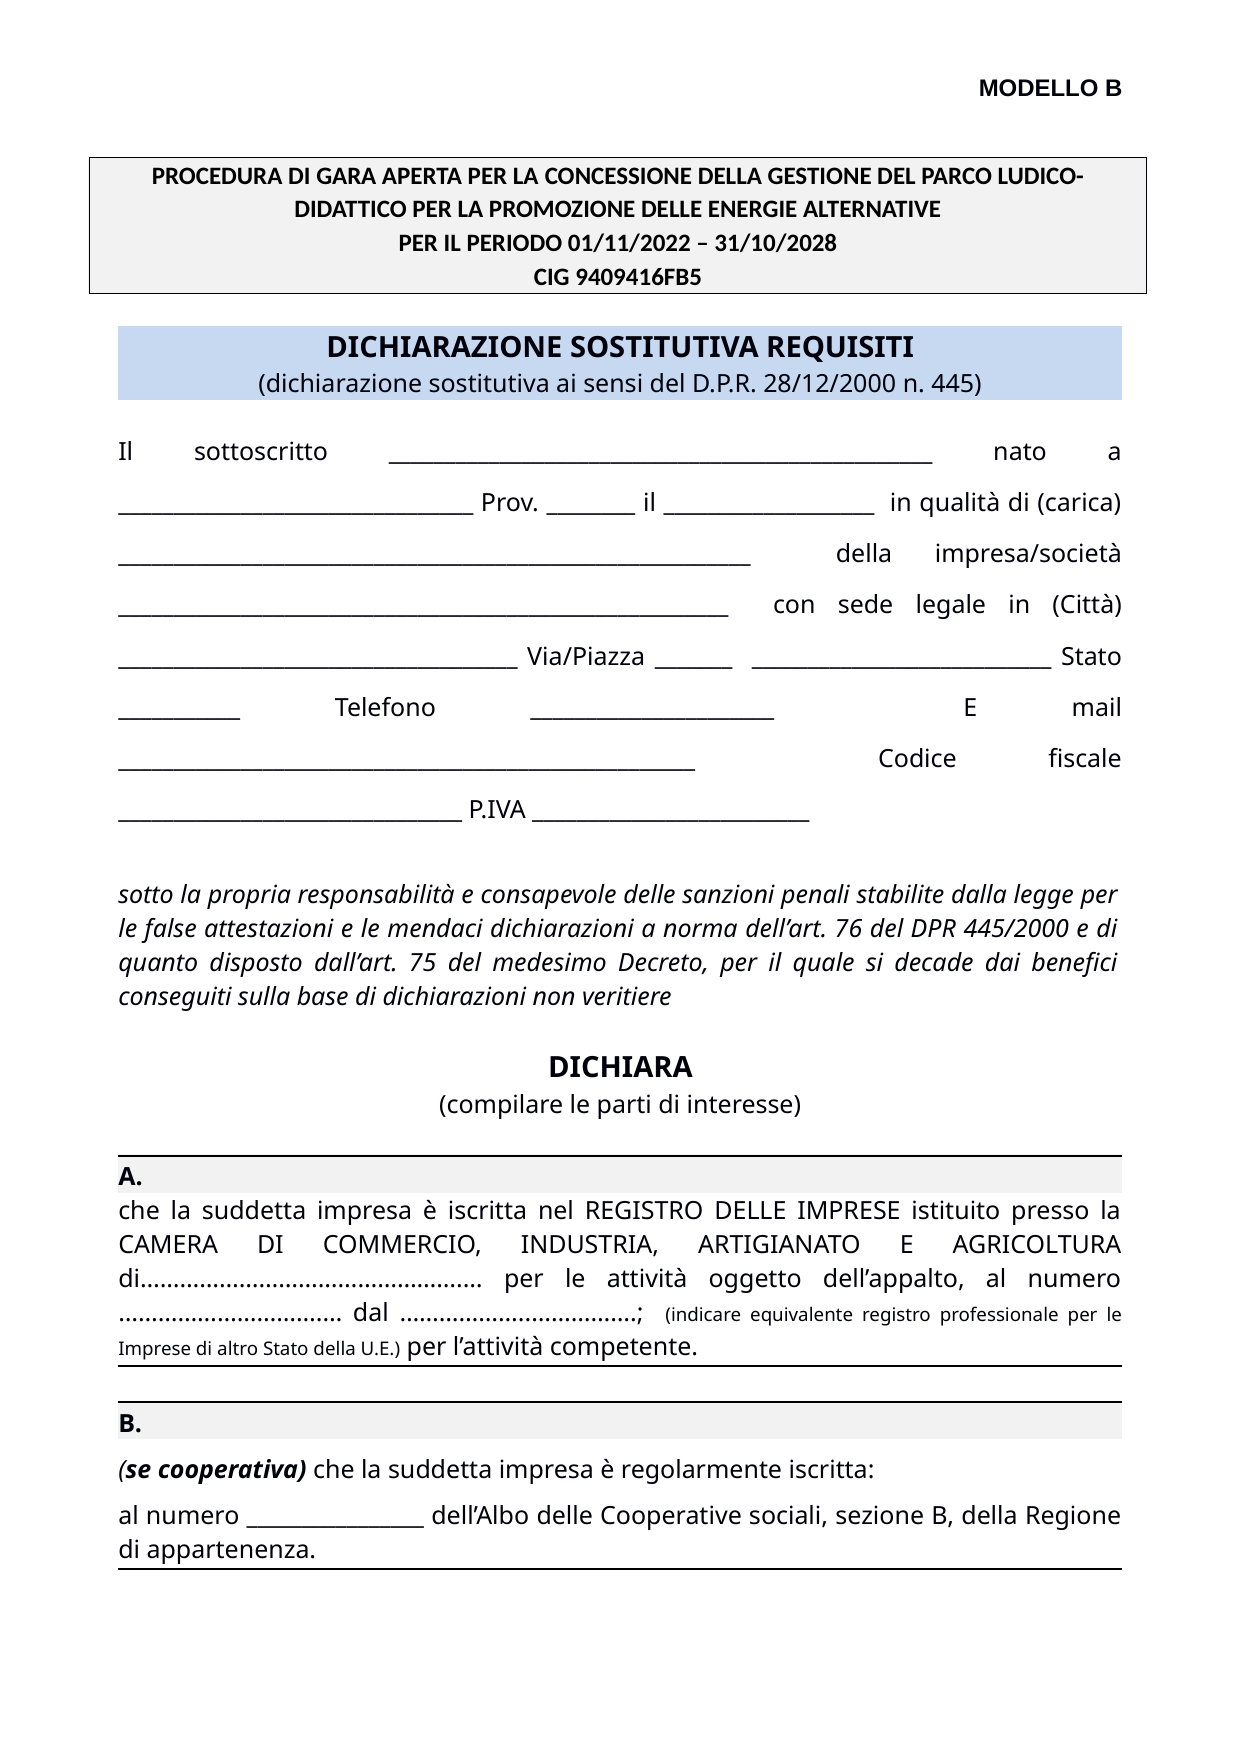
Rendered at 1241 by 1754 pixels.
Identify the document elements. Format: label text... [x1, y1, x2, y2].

subtitle PROCEDURA DI GARA APERTA PER LA CONCESSIONE DELLA GESTIONE DEL PARCO LUDICO-DIDATTICO PER LA PROMOZIONE DELLE ENERGIE ALTERNATIVE [90, 158, 1146, 224]
text Il sottoscritto _________________________________________________ nato a ________________________________ Prov. ________ il ___________________ in qualità di (carica) _________________________________________________________ della impresa/società _______________________________________________________ con sede legale in (Città) ____________________________________ Via/Piazza _______ ___________________________ Stato ___________ Telefono ______________________ E mail ____________________________________________________ Codice fiscale _______________________________ P.IVA _________________________ [118, 434, 1122, 825]
text (compilare le parti di interesse) [118, 1086, 1122, 1120]
subtitle PER IL PERIODO 01/11/2022 – 31/10/2028 [90, 224, 1146, 258]
text DICHIARAZIONE SOSTITUTIVA REQUISITI [118, 326, 1122, 366]
subtitle CIG 9409416FB5 [90, 258, 1146, 293]
text B. [118, 1403, 1122, 1439]
text al numero ________________ dell’Albo delle Cooperative sociali, sezione B, della Regione di appartenenza. [118, 1498, 1122, 1568]
text sotto la propria responsabilità e consapevole delle sanzioni penali stabilite dalla legge per le false attestazioni e le mendaci dichiarazioni a norma dell’art. 76 del DPR 445/2000 e di quanto disposto dall’art. 75 del medesimo Decreto, per il quale si decade dai benefici conseguiti sulla base di dichiarazioni non veritiere [118, 876, 1122, 1013]
text (dichiarazione sostitutiva ai sensi del D.P.R. 28/12/2000 n. 445) [118, 366, 1122, 400]
text DICHIARA [118, 1047, 1122, 1086]
text che la suddetta impresa è iscritta nel REGISTRO DELLE IMPRESE istituito presso la CAMERA DI COMMERCIO, INDUSTRIA, ARTIGIANATO E AGRICOLTURA di………………………………………….… per le attività oggetto dell’appalto, al numero ………………………….… dal ………………..…………….; (indicare equivalente registro professionale per le Imprese di altro Stato della U.E.) per l’attività competente. [118, 1193, 1122, 1365]
text A. [118, 1157, 1122, 1193]
text (se cooperativa) che la suddetta impresa è regolarmente iscritta: [118, 1452, 1122, 1486]
